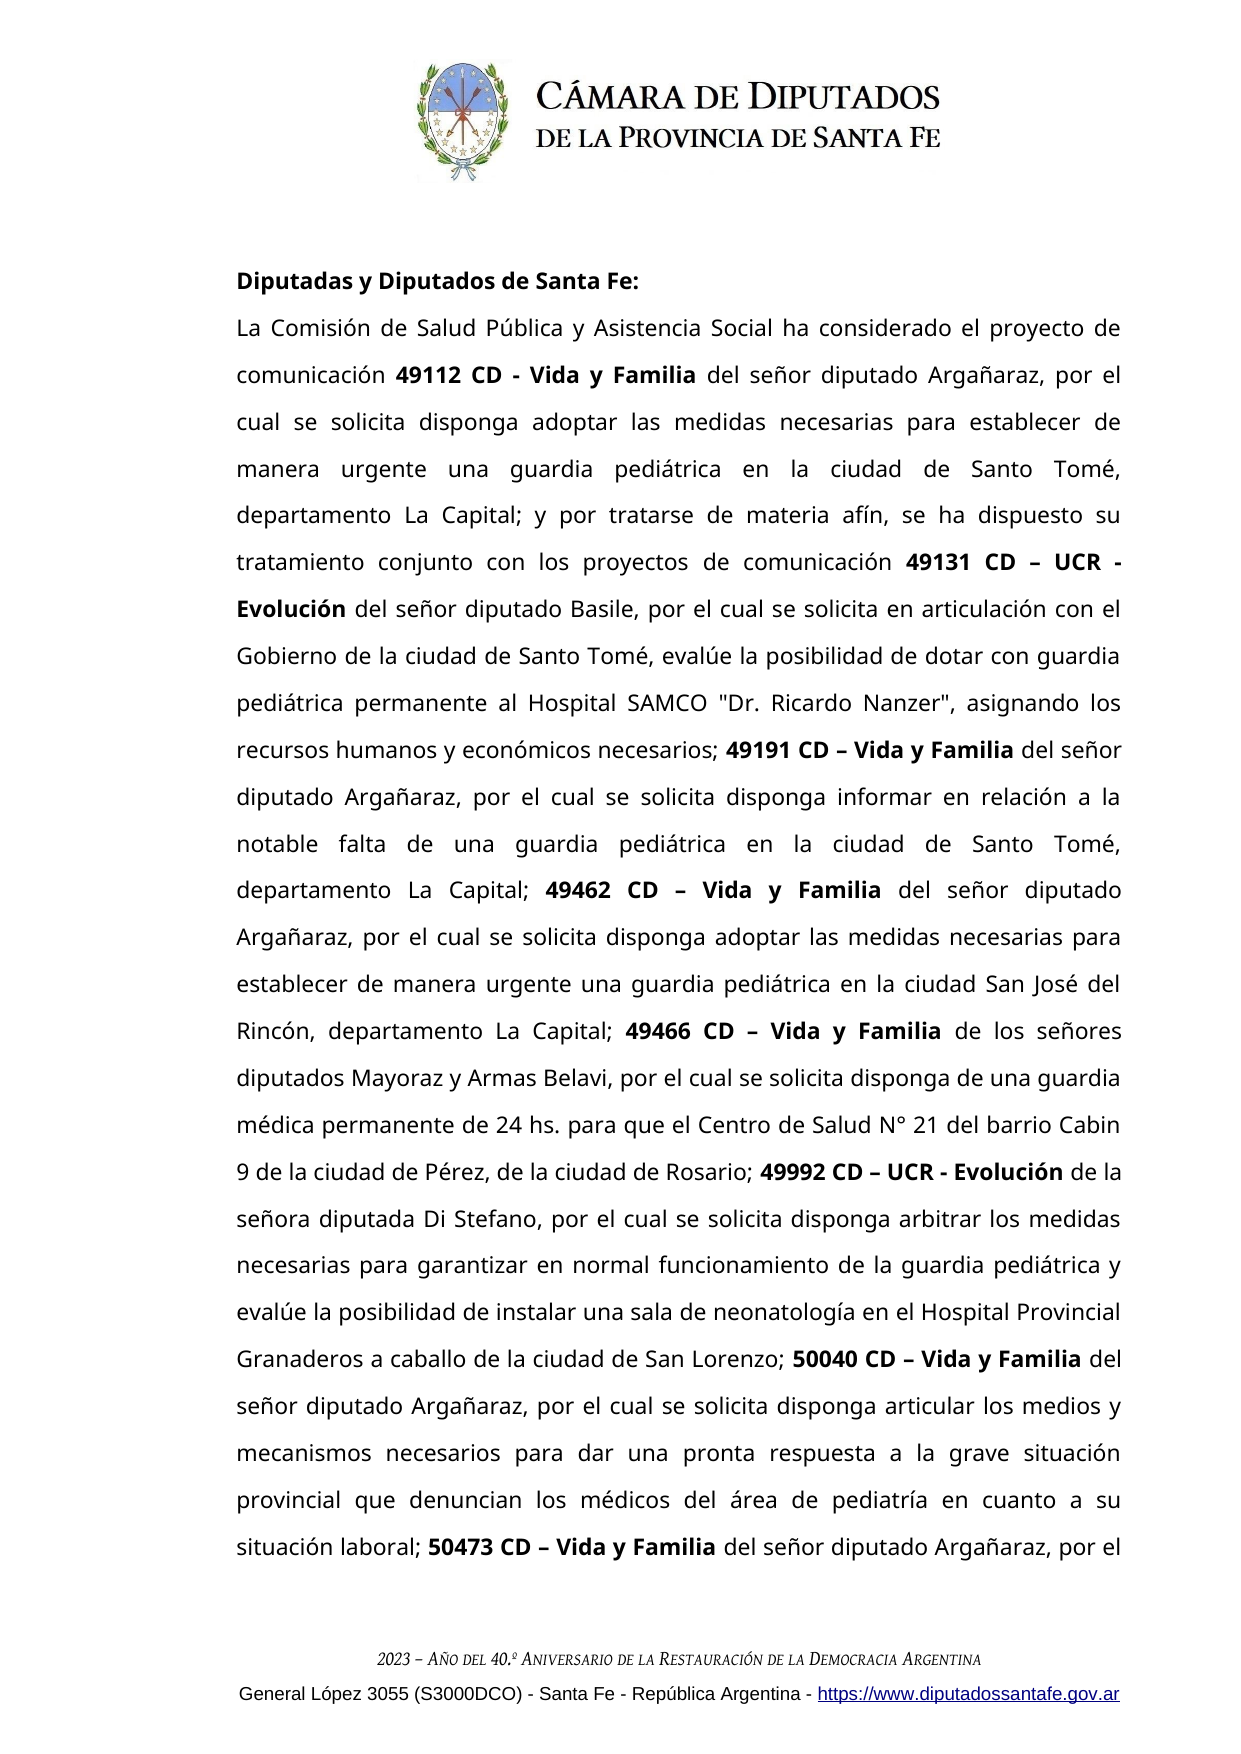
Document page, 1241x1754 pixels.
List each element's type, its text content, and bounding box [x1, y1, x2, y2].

text Diputadas y Diputados de Santa Fe: [236, 265, 1122, 296]
text La Comisión de Salud Pública y Asistencia Social ha considerado el proyecto de comunicación 49112 CD - Vida y Familia del señor diputado Argañaraz, por el cual se solicita disponga adoptar las medidas necesarias para establecer de manera urgente una guardia pediátrica en la ciudad de Santo Tomé, departamento La Capital; y por tratarse de materia afín, se ha dispuesto su tratamiento conjunto con los proyectos de comunicación 49131 CD – UCR - Evolución del señor diputado Basile, por el cual se solicita en articulación con el Gobierno de la ciudad de Santo Tomé, evalúe la posibilidad de dotar con guardia pediátrica permanente al Hospital SAMCO "Dr. Ricardo Nanzer", asignando los recursos humanos y económicos necesarios; 49191 CD – Vida y Familia del señor diputado Argañaraz, por el cual se solicita disponga informar en relación a la notable falta de una guardia pediátrica en la ciudad de Santo Tomé, departamento La Capital; 49462 CD – Vida y Familia del señor diputado Argañaraz, por el cual se solicita disponga adoptar las medidas necesarias para establecer de manera urgente una guardia pediátrica en la ciudad San José del Rincón, departamento La Capital; 49466 CD – Vida y Familia de los señores diputados Mayoraz y Armas Belavi, por el cual se solicita disponga de una guardia médica permanente de 24 hs. para que el Centro de Salud N° 21 del barrio Cabin 9 de la ciudad de Pérez, de la ciudad de Rosario; 49992 CD – UCR - Evolución de la señora diputada Di Stefano, por el cual se solicita disponga arbitrar los medidas necesarias para garantizar en normal funcionamiento de la guardia pediátrica y evalúe la posibilidad de instalar una sala de neonatología en el Hospital Provincial Granaderos a caballo de la ciudad de San Lorenzo; 50040 CD – Vida y Familia del señor diputado Argañaraz, por el cual se solicita disponga articular los medios y mecanismos necesarios para dar una pronta respuesta a la grave situación provincial que denuncian los médicos del área de pediatría en cuanto a su situación laboral; 50473 CD – Vida y Familia del señor diputado Argañaraz, por el [236, 312, 1122, 1562]
picture [413, 59, 945, 183]
